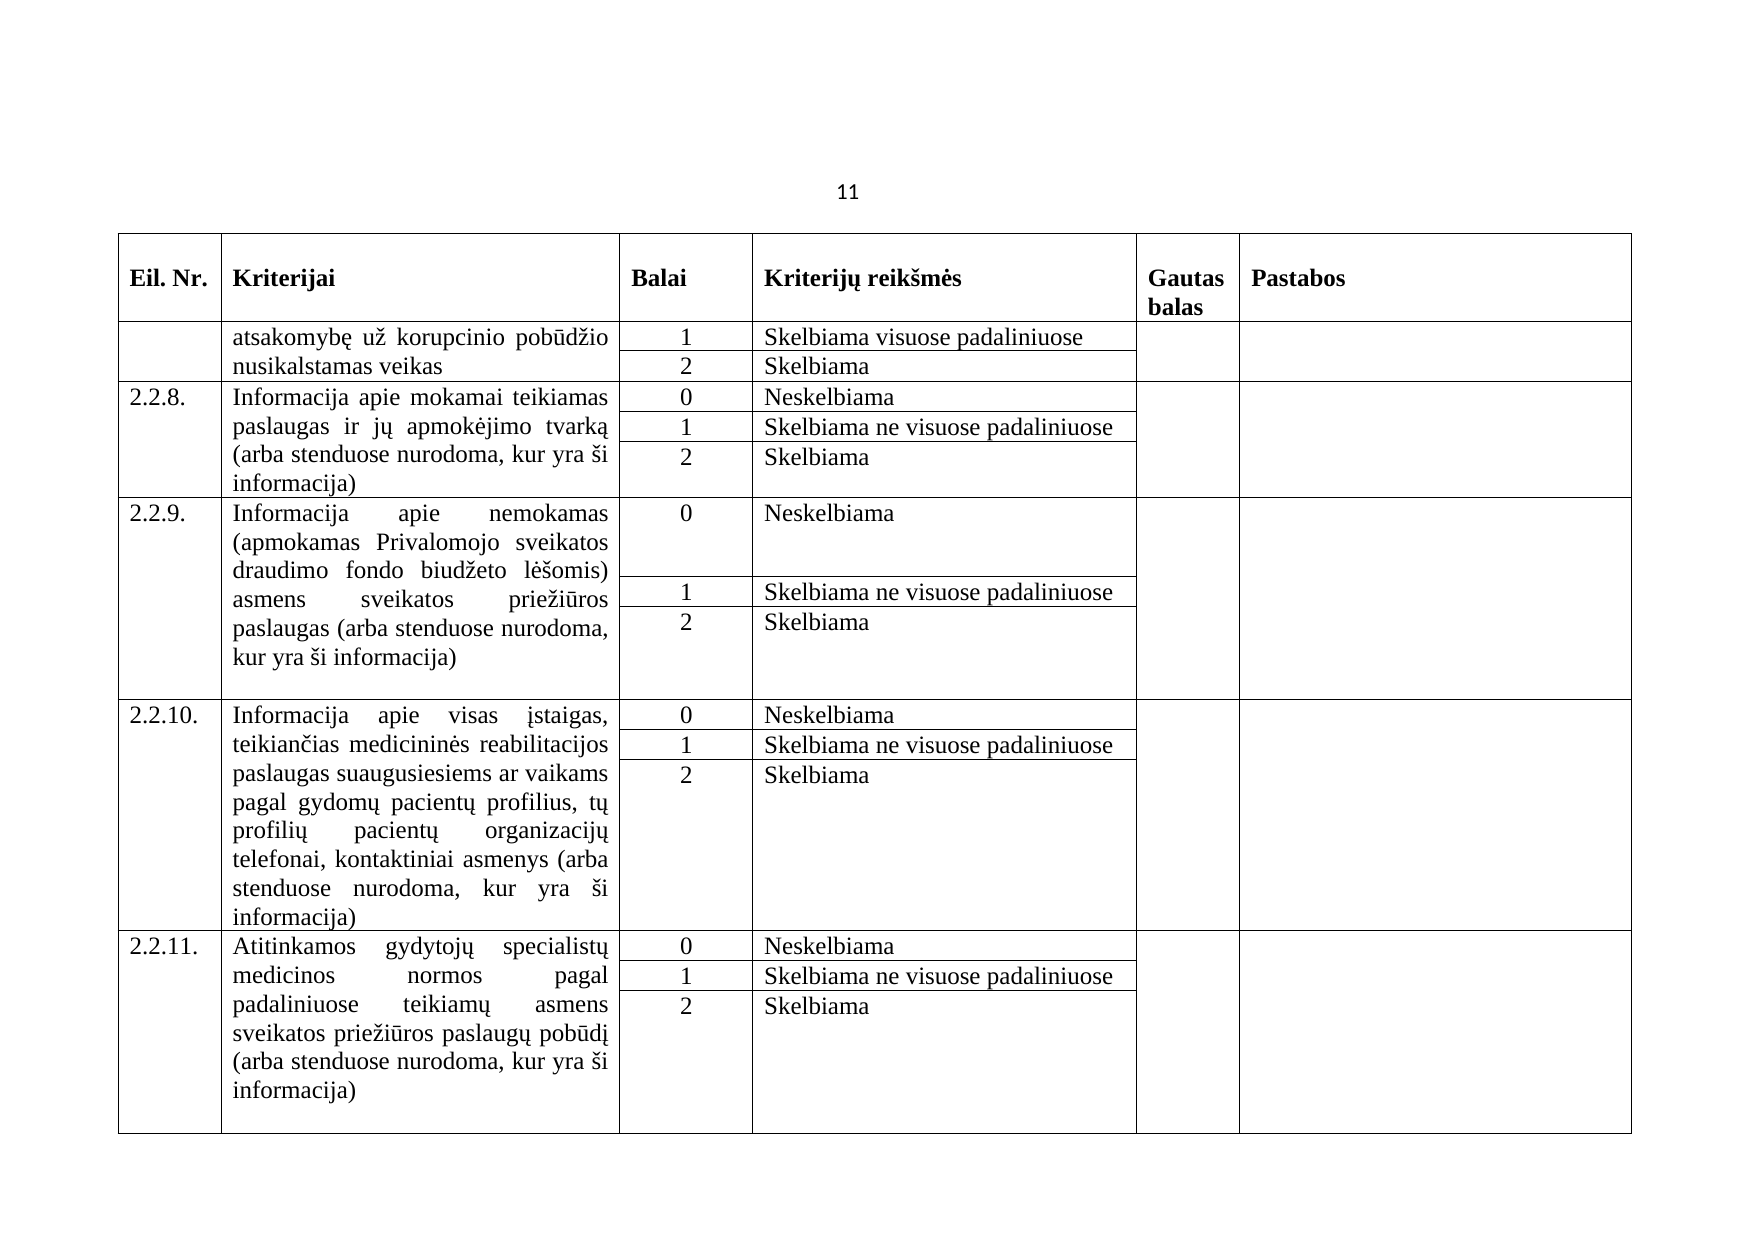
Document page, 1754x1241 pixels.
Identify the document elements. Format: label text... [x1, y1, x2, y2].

table_cell Informacija apie nemokamas (apmokamas Privalomojo sveikatos draudimo fondo biudžeto lėšomis) asmens sveikatos priežiūros paslaugas (arba stenduose nurodoma, kur yra ši informacija) [222, 498, 619, 699]
table_header Gautas balas [1137, 234, 1239, 321]
table_cell 2 [620, 442, 752, 497]
table_cell Skelbiama ne visuose padaliniuose [753, 961, 1136, 990]
table_cell 2 [620, 760, 752, 930]
table_cell [1137, 931, 1239, 1133]
table_cell Skelbiama ne visuose padaliniuose [753, 730, 1136, 759]
table_cell 2.2.10. [119, 700, 221, 930]
table_cell 1 [620, 412, 752, 441]
table_header Balai [620, 234, 752, 321]
table_cell [1240, 382, 1631, 497]
table_cell Neskelbiama [753, 498, 1136, 576]
table_cell [1137, 700, 1239, 930]
table_cell [1240, 700, 1631, 930]
table_cell [119, 322, 221, 381]
table_cell Skelbiama [753, 607, 1136, 699]
table_cell 1 [620, 322, 752, 350]
table_cell 2 [620, 607, 752, 699]
table_cell 0 [620, 931, 752, 960]
table_cell Neskelbiama [753, 382, 1136, 411]
table_cell Atitinkamos gydytojų specialistų medicinos normos pagal padaliniuose teikiamų asmens sveikatos priežiūros paslaugų pobūdį (arba stenduose nurodoma, kur yra ši informacija) [222, 931, 619, 1133]
table_header Eil. Nr. [119, 234, 221, 321]
table_cell 0 [620, 700, 752, 729]
table_cell 1 [620, 577, 752, 606]
table_cell Skelbiama [753, 442, 1136, 497]
table_cell Skelbiama visuose padaliniuose [753, 322, 1136, 350]
table_cell Informacija apie mokamai teikiamas paslaugas ir jų apmokėjimo tvarką (arba stenduose nurodoma, kur yra ši informacija) [222, 382, 619, 497]
table_cell Skelbiama [753, 760, 1136, 930]
table_cell [1240, 931, 1631, 1133]
table_header Kriterijai [222, 234, 619, 321]
table_cell Informacija apie visas įstaigas, teikiančias medicininės reabilitacijos paslaugas suaugusiesiems ar vaikams pagal gydomų pacientų profilius, tų profilių pacientų organizacijų telefonai, kontaktiniai asmenys (arba stenduose nurodoma, kur yra ši informacija) [222, 700, 619, 930]
table_cell [1137, 382, 1239, 497]
table_cell 1 [620, 961, 752, 990]
table_cell 2 [620, 991, 752, 1133]
table_cell [1137, 498, 1239, 699]
table_cell Skelbiama [753, 351, 1136, 381]
table_cell 2.2.9. [119, 498, 221, 699]
table_cell [1137, 322, 1239, 381]
table_cell 0 [620, 498, 752, 576]
table_cell Skelbiama ne visuose padaliniuose [753, 577, 1136, 606]
table_cell 1 [620, 730, 752, 759]
table_cell [1240, 322, 1631, 381]
table_cell 2.2.8. [119, 382, 221, 497]
table_cell Neskelbiama [753, 931, 1136, 960]
table_cell 0 [620, 382, 752, 411]
table_cell 2.2.11. [119, 931, 221, 1133]
table_cell Skelbiama [753, 991, 1136, 1133]
table_cell Skelbiama ne visuose padaliniuose [753, 412, 1136, 441]
table_header Pastabos [1240, 234, 1631, 321]
table_cell Neskelbiama [753, 700, 1136, 729]
table_header Kriterijų reikšmės [753, 234, 1136, 321]
table_cell 2 [620, 351, 752, 381]
table_cell atsakomybę už korupcinio pobūdžio nusikalstamas veikas [222, 322, 619, 381]
table_cell [1240, 498, 1631, 699]
